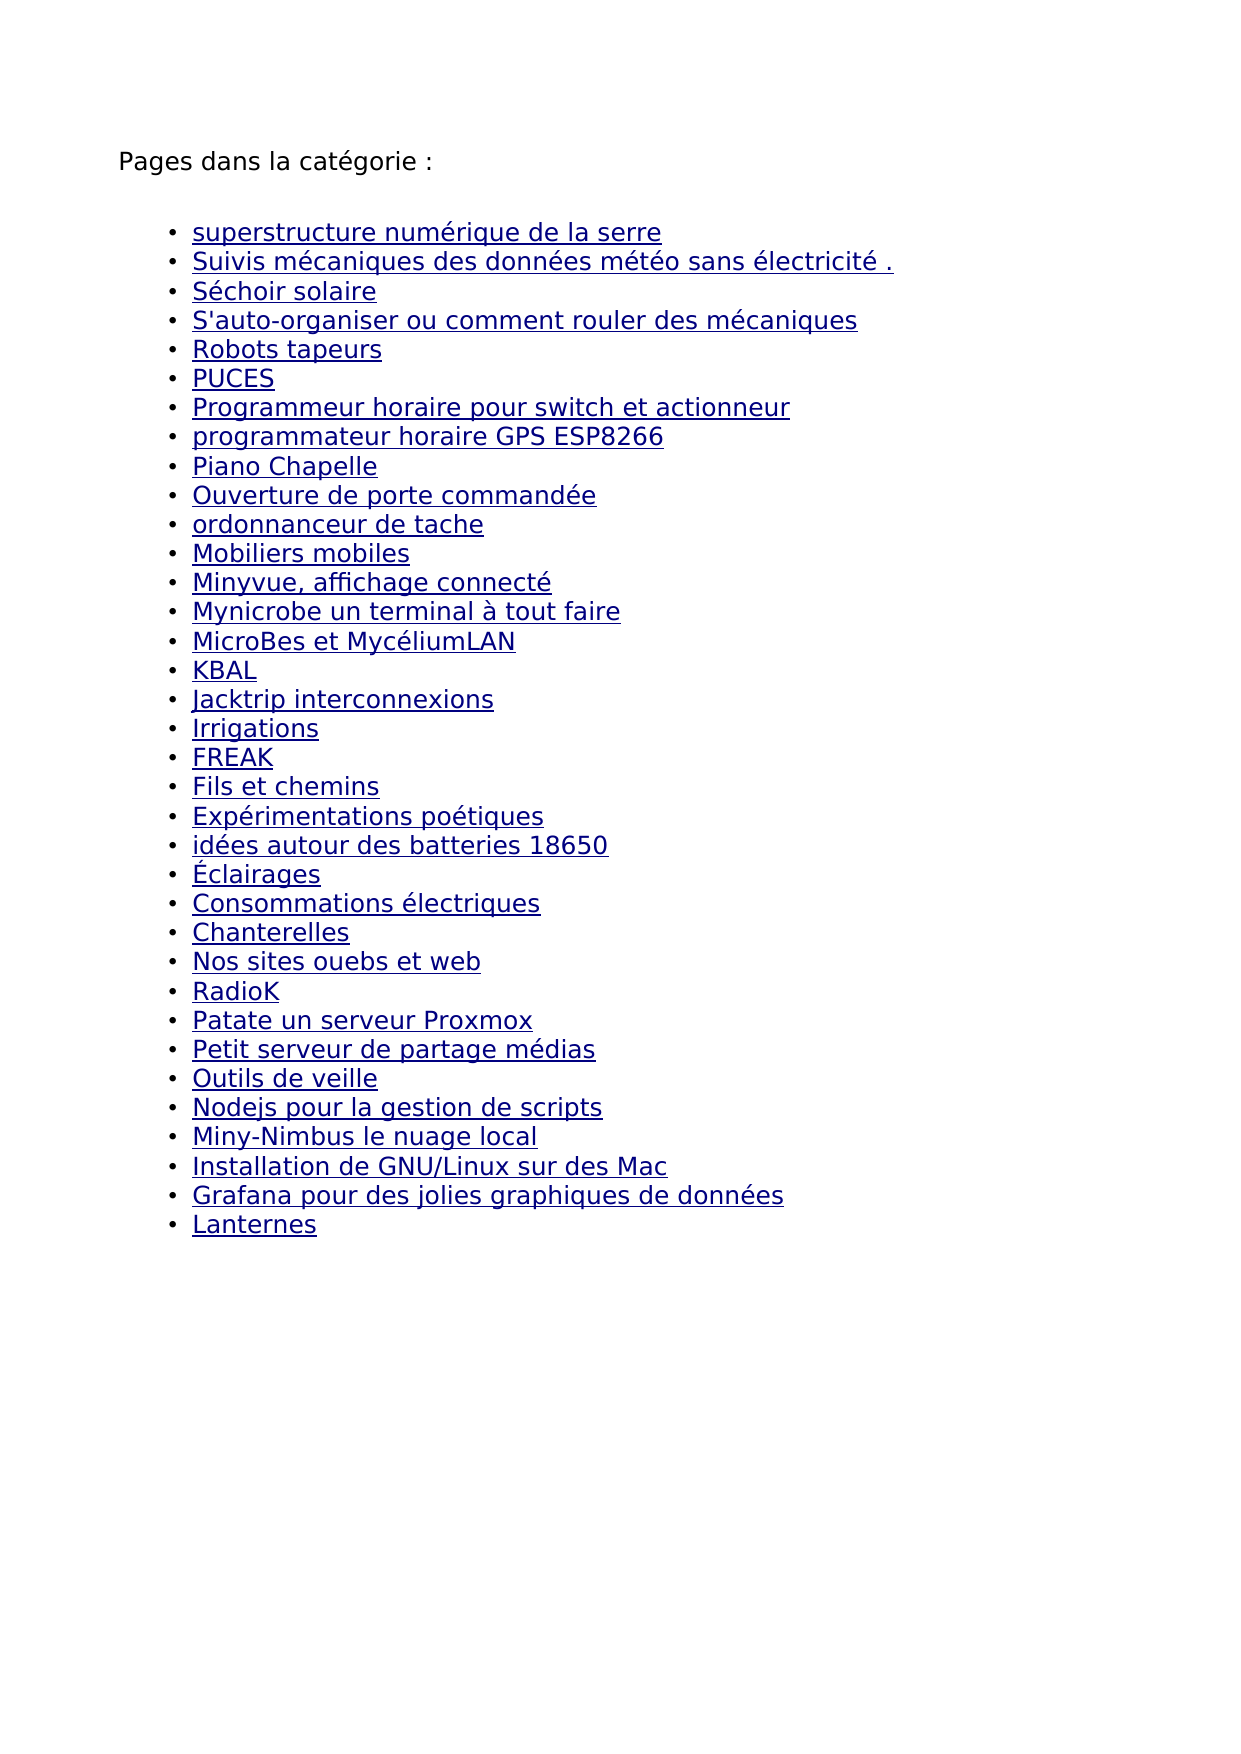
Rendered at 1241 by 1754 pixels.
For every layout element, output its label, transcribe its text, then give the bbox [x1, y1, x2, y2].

list RadioK [177, 977, 1122, 1006]
list Mynicrobe un terminal à tout faire [177, 598, 1122, 627]
list Expérimentations poétiques [177, 802, 1122, 831]
list S'auto-organiser ou comment rouler des mécaniques [177, 306, 1122, 335]
list Fils et chemins [177, 773, 1122, 802]
list Outils de veille [177, 1064, 1122, 1093]
list PUCES [177, 364, 1122, 393]
list Robots tapeurs [177, 335, 1122, 364]
list Lanternes [177, 1210, 1122, 1239]
list Ouverture de porte commandée [177, 481, 1122, 510]
list Nodejs pour la gestion de scripts [177, 1093, 1122, 1123]
list Grafana pour des jolies graphiques de données [177, 1181, 1122, 1210]
list MicroBes et MycéliumLAN [177, 627, 1122, 656]
list Programmeur horaire pour switch et actionneur [177, 393, 1122, 423]
list KBAL [177, 656, 1122, 685]
list Jacktrip interconnexions [177, 685, 1122, 714]
list Suivis mécaniques des données météo sans électricité . [177, 248, 1122, 277]
list Patate un serveur Proxmox [177, 1006, 1122, 1035]
list Irrigations [177, 714, 1122, 743]
list Installation de GNU/Linux sur des Mac [177, 1152, 1122, 1181]
list Consommations électriques [177, 889, 1122, 918]
list Petit serveur de partage médias [177, 1035, 1122, 1064]
list Chanterelles [177, 918, 1122, 948]
text Pages dans la catégorie : [118, 118, 1122, 176]
list Mobiliers mobiles [177, 539, 1122, 568]
list FREAK [177, 743, 1122, 773]
list Miny-Nimbus le nuage local [177, 1123, 1122, 1152]
list Minyvue, affichage connecté [177, 568, 1122, 598]
list Éclairages [177, 860, 1122, 889]
list Séchoir solaire [177, 277, 1122, 306]
list superstructure numérique de la serre [177, 218, 1122, 248]
list idées autour des batteries 18650 [177, 831, 1122, 860]
list Piano Chapelle [177, 452, 1122, 481]
list ordonnanceur de tache [177, 510, 1122, 539]
list programmateur horaire GPS ESP8266 [177, 423, 1122, 452]
list Nos sites ouebs et web [177, 948, 1122, 977]
